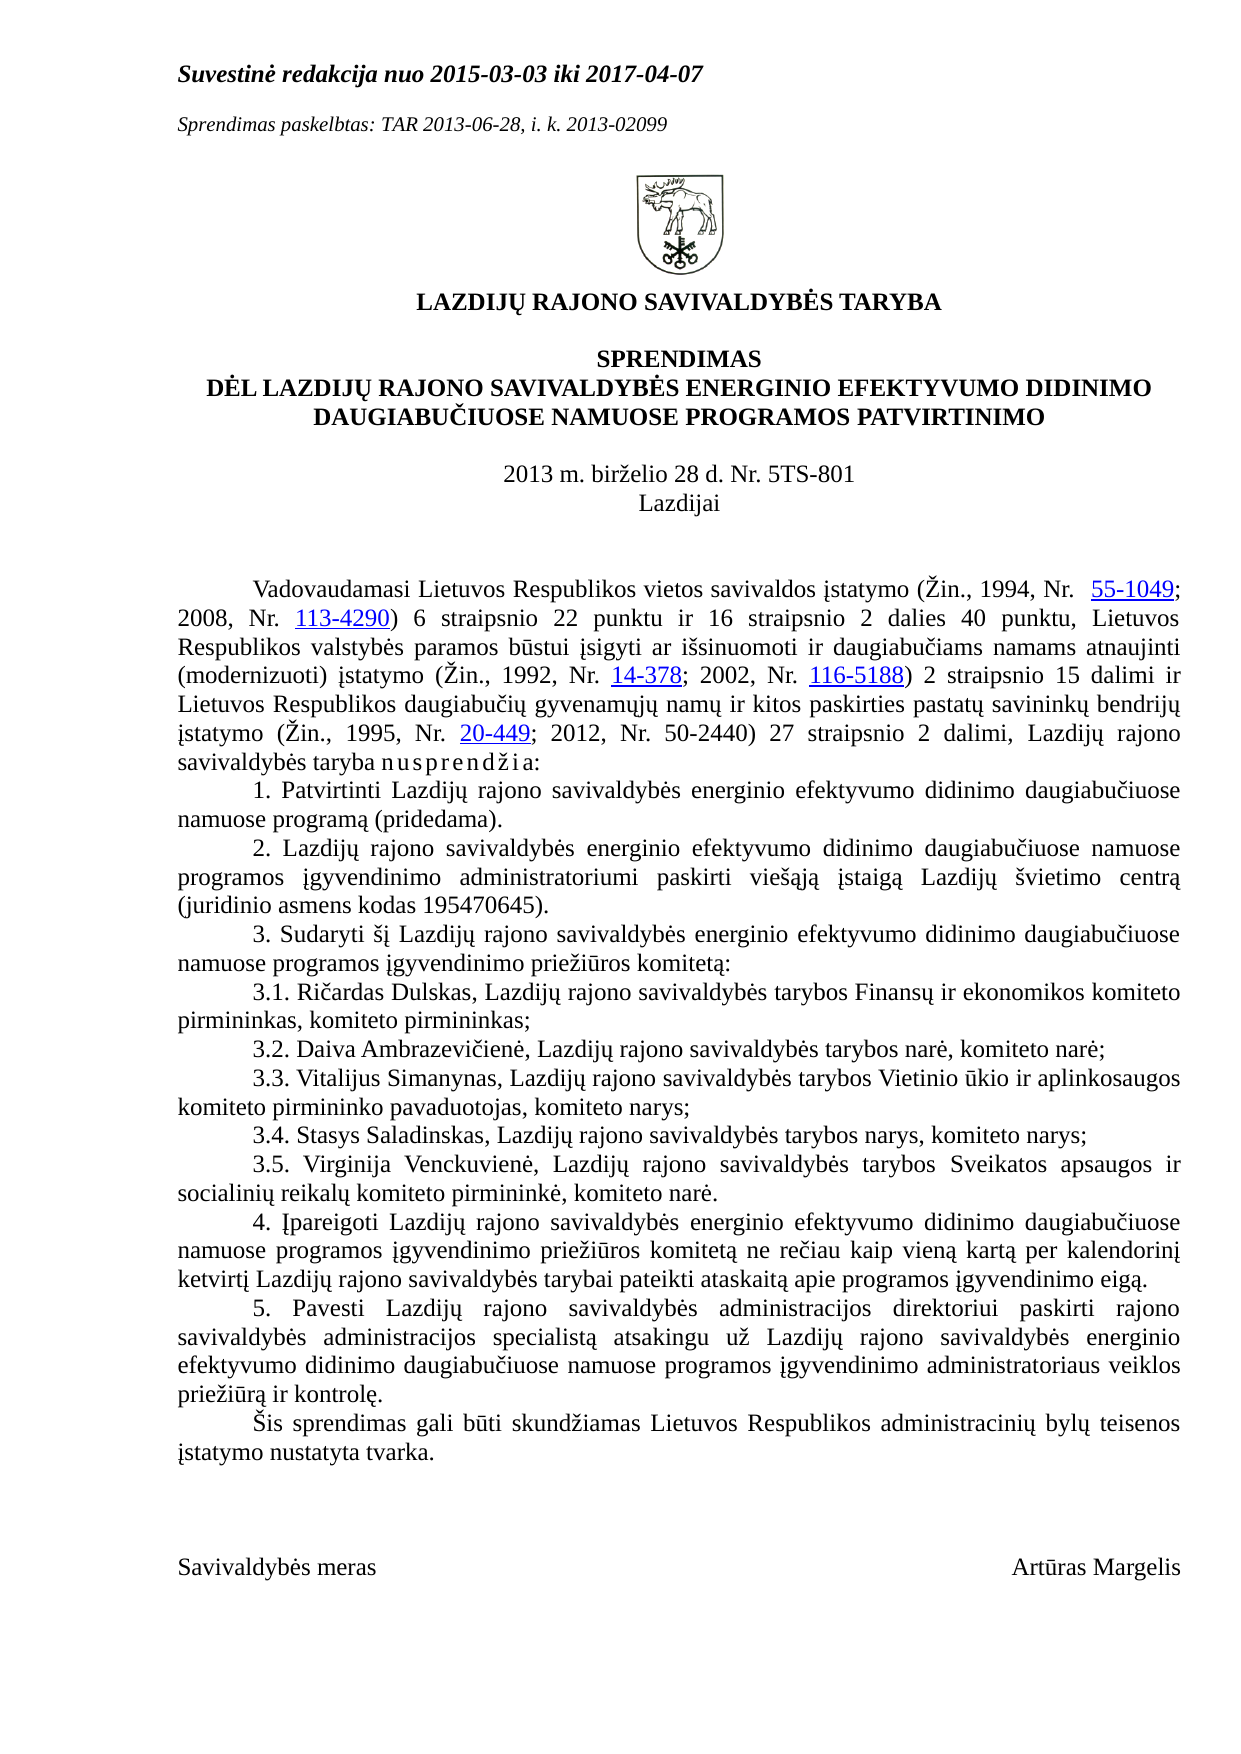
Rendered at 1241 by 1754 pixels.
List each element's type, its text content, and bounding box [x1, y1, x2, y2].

text Šis sprendimas gali būti skundžiamas Lietuvos Respublikos administracinių bylų teisenos įstatymo nustatyta tvarka. [177, 1408, 1181, 1465]
text LAZDIJŲ RAJONO SAVIVALDYBĖS TARYBA [177, 287, 1181, 315]
text 4. Įpareigoti Lazdijų rajono savivaldybės energinio efektyvumo didinimo daugiabučiuose namuose programos įgyvendinimo priežiūros komitetą ne rečiau kaip vieną kartą per kalendorinį ketvirtį Lazdijų rajono savivaldybės tarybai pateikti ataskaitą apie programos įgyvendinimo eigą. [177, 1207, 1181, 1293]
text SPRENDIMAS [177, 344, 1181, 373]
text 5. Pavesti Lazdijų rajono savivaldybės administracijos direktoriui paskirti rajono savivaldybės administracijos specialistą atsakingu už Lazdijų rajono savivaldybės energinio efektyvumo didinimo daugiabučiuose namuose programos įgyvendinimo administratoriaus veiklos priežiūrą ir kontrolę. [177, 1293, 1181, 1408]
text 3.5. Virginija Venckuvienė, Lazdijų rajono savivaldybės tarybos Sveikatos apsaugos ir socialinių reikalų komiteto pirmininkė, komiteto narė. [177, 1149, 1181, 1207]
text Suvestinė redakcija nuo 2015-03-03 iki 2017-04-07 [177, 59, 1181, 88]
text 2013 m. birželio 28 d. Nr. 5TS-801 [177, 459, 1181, 488]
text 1. Patvirtinti Lazdijų rajono savivaldybės energinio efektyvumo didinimo daugiabučiuose namuose programą (pridedama). [177, 775, 1181, 833]
text Savivaldybės meras Artūras Margelis [177, 1552, 1181, 1580]
text Sprendimas paskelbtas: TAR 2013-06-28, i. k. 2013-02099 [177, 112, 1181, 136]
text Vadovaudamasi Lietuvos Respublikos vietos savivaldos įstatymo (Žin., 1994, Nr. 55-1049; 2008, Nr. 113-4290) 6 straipsnio 22 punktu ir 16 straipsnio 2 dalies 40 punktu, Lietuvos Respublikos valstybės paramos būstui įsigyti ar išsinuomoti ir daugiabučiams namams atnaujinti (modernizuoti) įstatymo (Žin., 1992, Nr. 14-378; 2002, Nr. 116-5188) 2 straipsnio 15 dalimi ir Lietuvos Respublikos daugiabučių gyvenamųjų namų ir kitos paskirties pastatų savininkų bendrijų įstatymo (Žin., 1995, Nr. 20-449; 2012, Nr. 50-2440) 27 straipsnio 2 dalimi, Lazdijų rajono savivaldybės taryba nusprendžia: [177, 574, 1181, 775]
text 3.3. Vitalijus Simanynas, Lazdijų rajono savivaldybės tarybos Vietinio ūkio ir aplinkosaugos komiteto pirmininko pavaduotojas, komiteto narys; [177, 1063, 1181, 1120]
text 3.4. Stasys Saladinskas, Lazdijų rajono savivaldybės tarybos narys, komiteto narys; [177, 1120, 1181, 1149]
text 3.2. Daiva Ambrazevičienė, Lazdijų rajono savivaldybės tarybos narė, komiteto narė; [177, 1034, 1181, 1063]
text 2. Lazdijų rajono savivaldybės energinio efektyvumo didinimo daugiabučiuose namuose programos įgyvendinimo administratoriumi paskirti viešąją įstaigą Lazdijų švietimo centrą (juridinio asmens kodas 195470645). [177, 833, 1181, 919]
text 3. Sudaryti šį Lazdijų rajono savivaldybės energinio efektyvumo didinimo daugiabučiuose namuose programos įgyvendinimo priežiūros komitetą: [177, 919, 1181, 977]
text DĖL LAZDIJŲ RAJONO SAVIVALDYBĖS ENERGINIO EFEKTYVUMO DIDINIMO DAUGIABUČIUOSE NAMUOSE PROGRAMOS PATVIRTINIMO [177, 373, 1181, 430]
text Lazdijai [177, 488, 1181, 517]
text 3.1. Ričardas Dulskas, Lazdijų rajono savivaldybės tarybos Finansų ir ekonomikos komiteto pirmininkas, komiteto pirmininkas; [177, 977, 1181, 1034]
